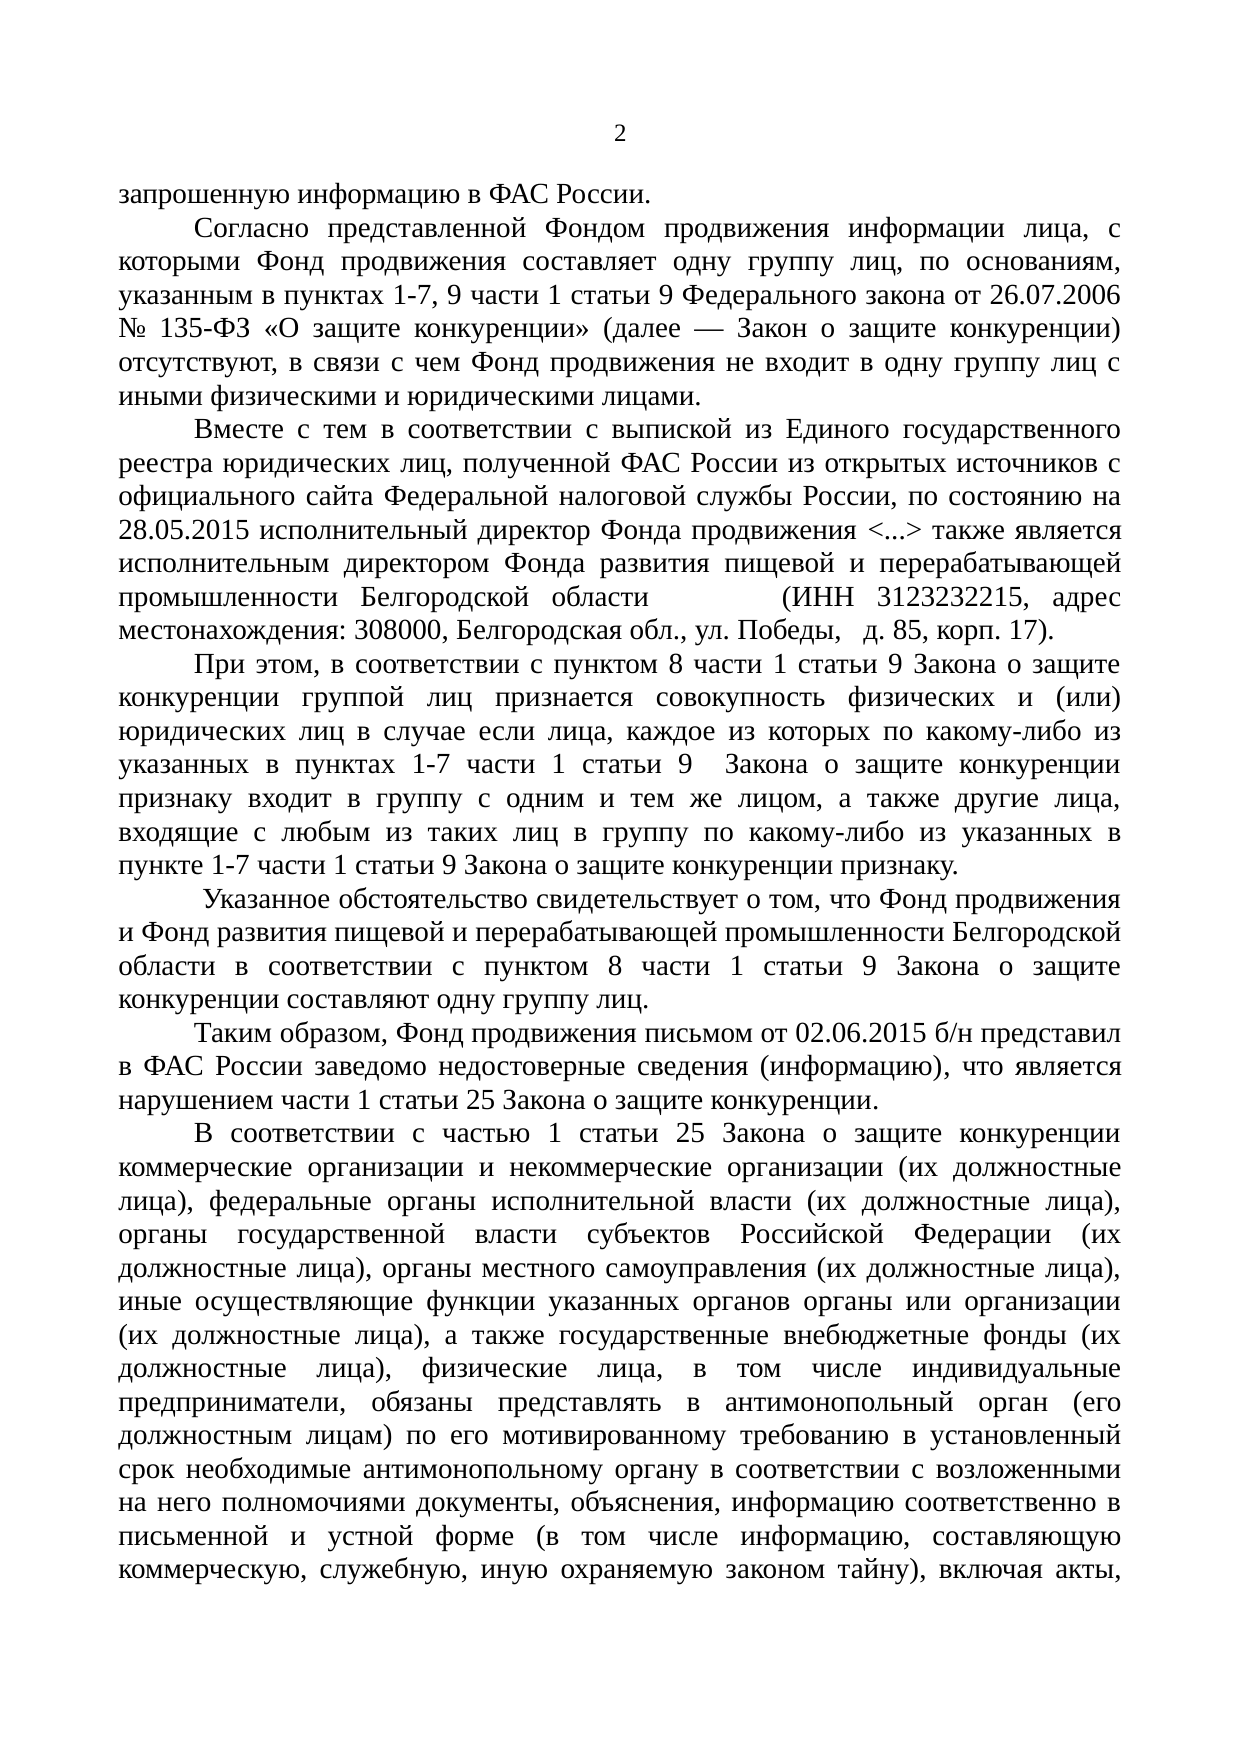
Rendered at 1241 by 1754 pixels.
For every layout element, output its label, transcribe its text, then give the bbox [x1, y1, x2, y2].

text В соответствии с частью 1 статьи 25 Закона о защите конкуренции коммерческие организации и некоммерческие организации (их должностные лица), федеральные органы исполнительной власти (их должностные лица), органы государственной власти субъектов Российской Федерации (их должностные лица), органы местного самоуправления (их должностные лица), иные осуществляющие функции указанных органов органы или организации (их должностные лица), а также государственные внебюджетные фонды (их должностные лица), физические лица, в том числе индивидуальные предприниматели, обязаны представлять в антимонопольный орган (его должностным лицам) по его мотивированному требованию в установленный срок необходимые антимонопольному органу в соответствии с возложенными на него полномочиями документы, объяснения, информацию соответственно в письменной и устной форме (в том числе информацию, составляющую коммерческую, служебную, иную охраняемую законом тайну), включая акты, [118, 1116, 1122, 1585]
text Указанное обстоятельство свидетельствует о том, что Фонд продвижения и Фонд развития пищевой и перерабатывающей промышленности Белгородской области в соответствии с пунктом 8 части 1 статьи 9 Закона о защите конкуренции составляют одну группу лиц. [118, 881, 1122, 1015]
text Таким образом, Фонд продвижения письмом от 02.06.2015 б/н представил в ФАС России заведомо недостоверные сведения (информацию), что является нарушением части 1 статьи 25 Закона о защите конкуренции. [118, 1015, 1122, 1116]
text запрошенную информацию в ФАС России. [118, 176, 1122, 210]
text Согласно представленной Фондом продвижения информации лица, с которыми Фонд продвижения составляет одну группу лиц, по основаниям, указанным в пунктах 1-7, 9 части 1 статьи 9 Федерального закона от 26.07.2006 № 135-ФЗ «О защите конкуренции» (далее — Закон о защите конкуренции) отсутствуют, в связи с чем Фонд продвижения не входит в одну группу лиц с иными физическими и юридическими лицами. [118, 210, 1122, 411]
text При этом, в соответствии с пунктом 8 части 1 статьи 9 Закона о защите конкуренции группой лиц признается совокупность физических и (или) юридических лиц в случае если лица, каждое из которых по какому-либо из указанных в пунктах 1-7 части 1 статьи 9 Закона о защите конкуренции признаку входит в группу с одним и тем же лицом, а также другие лица, входящие с любым из таких лиц в группу по какому-либо из указанных в пункте 1-7 части 1 статьи 9 Закона о защите конкуренции признаку. [118, 646, 1122, 881]
text Вместе с тем в соответствии с выпиской из Единого государственного реестра юридических лиц, полученной ФАС России из открытых источников с официального сайта Федеральной налоговой службы России, по состоянию на 28.05.2015 исполнительный директор Фонда продвижения <...> также является исполнительным директором Фонда развития пищевой и перерабатывающей промышленности Белгородской области (ИНН 3123232215, адрес местонахождения: 308000, Белгородская обл., ул. Победы, д. 85, корп. 17). [118, 411, 1122, 646]
